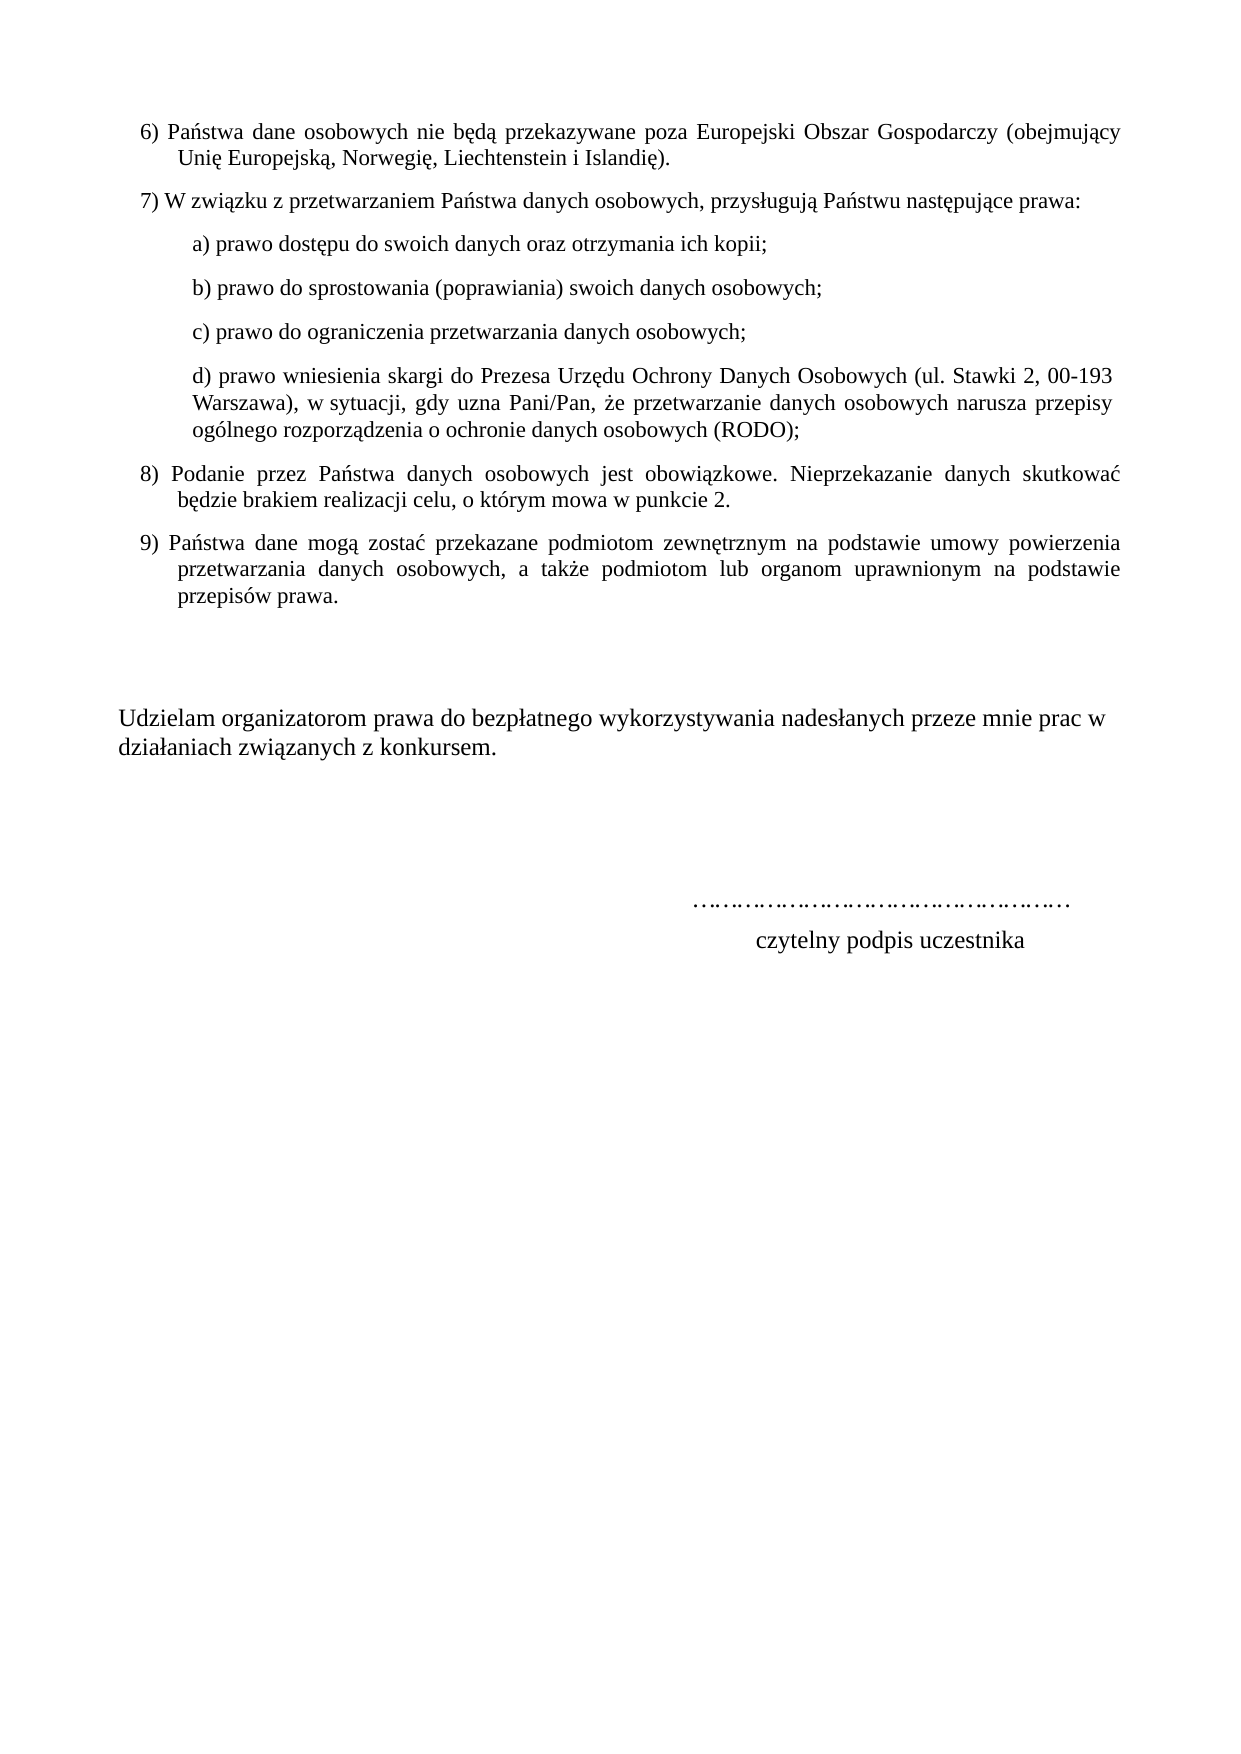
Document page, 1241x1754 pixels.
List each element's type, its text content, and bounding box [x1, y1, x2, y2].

text b) prawo do sprostowania (poprawiania) swoich danych osobowych; [81, 274, 1122, 301]
text a) prawo dostępu do swoich danych oraz otrzymania ich kopii; [81, 231, 1122, 257]
text 6) Państwa dane osobowych nie będą przekazywane poza Europejski Obszar Gospodarczy (obejmujący Unię Europejską, Norwegię, Liechtenstein i Islandię). [140, 118, 1122, 171]
text 7) W związku z przetwarzaniem Państwa danych osobowych, przysługują Państwu następujące prawa: [140, 187, 1122, 214]
text c) prawo do ograniczenia przetwarzania danych osobowych; [81, 318, 1122, 344]
text 8) Podanie przez Państwa danych osobowych jest obowiązkowe. Nieprzekazanie danych skutkować będzie brakiem realizacji celu, o którym mowa w punkcie 2. [140, 460, 1122, 512]
text d) prawo wniesienia skargi do Prezesa Urzędu Ochrony Danych Osobowych (ul. Stawki 2, 00-193 Warszawa), w sytuacji, gdy uzna Pani/Pan, że przetwarzanie danych osobowych narusza przepisy ogólnego rozporządzenia o ochronie danych osobowych (RODO); [81, 362, 1122, 442]
text Udzielam organizatorom prawa do bezpłatnego wykorzystywania nadesłanych przeze mnie prac w działaniach związanych z konkursem. [118, 703, 1122, 761]
text czytelny podpis uczestnika [118, 926, 1122, 954]
text 9) Państwa dane mogą zostać przekazane podmiotom zewnętrznym na podstawie umowy powierzenia przetwarzania danych osobowych, a także podmiotom lub organom uprawnionym na podstawie przepisów prawa. [140, 529, 1122, 608]
text …………………………………………… [118, 884, 1122, 913]
